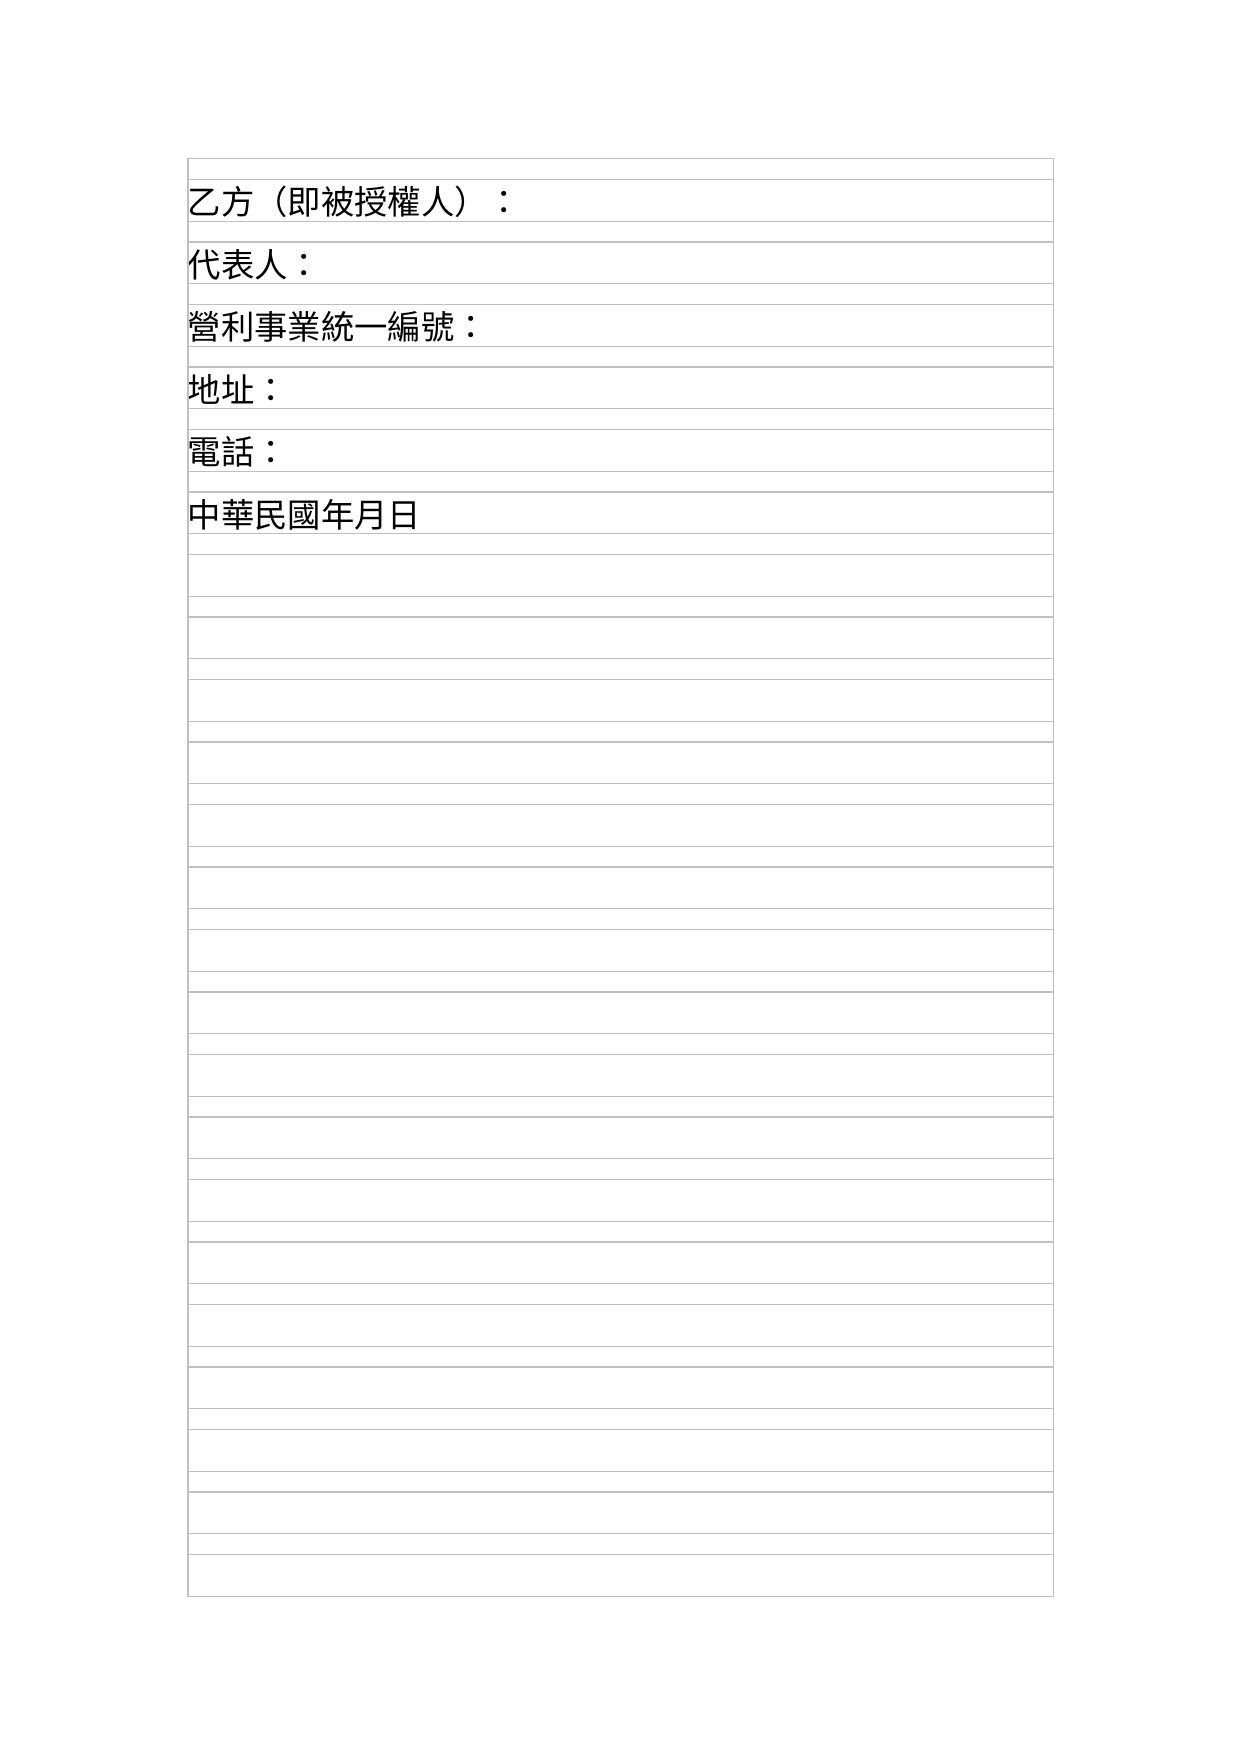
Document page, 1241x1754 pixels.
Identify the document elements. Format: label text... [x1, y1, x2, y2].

text [189, 222, 1053, 241]
text 代表人： [189, 243, 1053, 283]
text [189, 409, 1053, 429]
text 地址： [189, 368, 1053, 408]
text 營利事業統一編號： [189, 305, 1053, 346]
text 乙方（即被授權人）： [189, 180, 1053, 221]
text [189, 284, 1053, 304]
text 中華民國年月日 [189, 493, 1053, 533]
text 電話： [189, 430, 1053, 471]
text [189, 472, 1053, 491]
text [189, 159, 1053, 179]
text [189, 347, 1053, 366]
